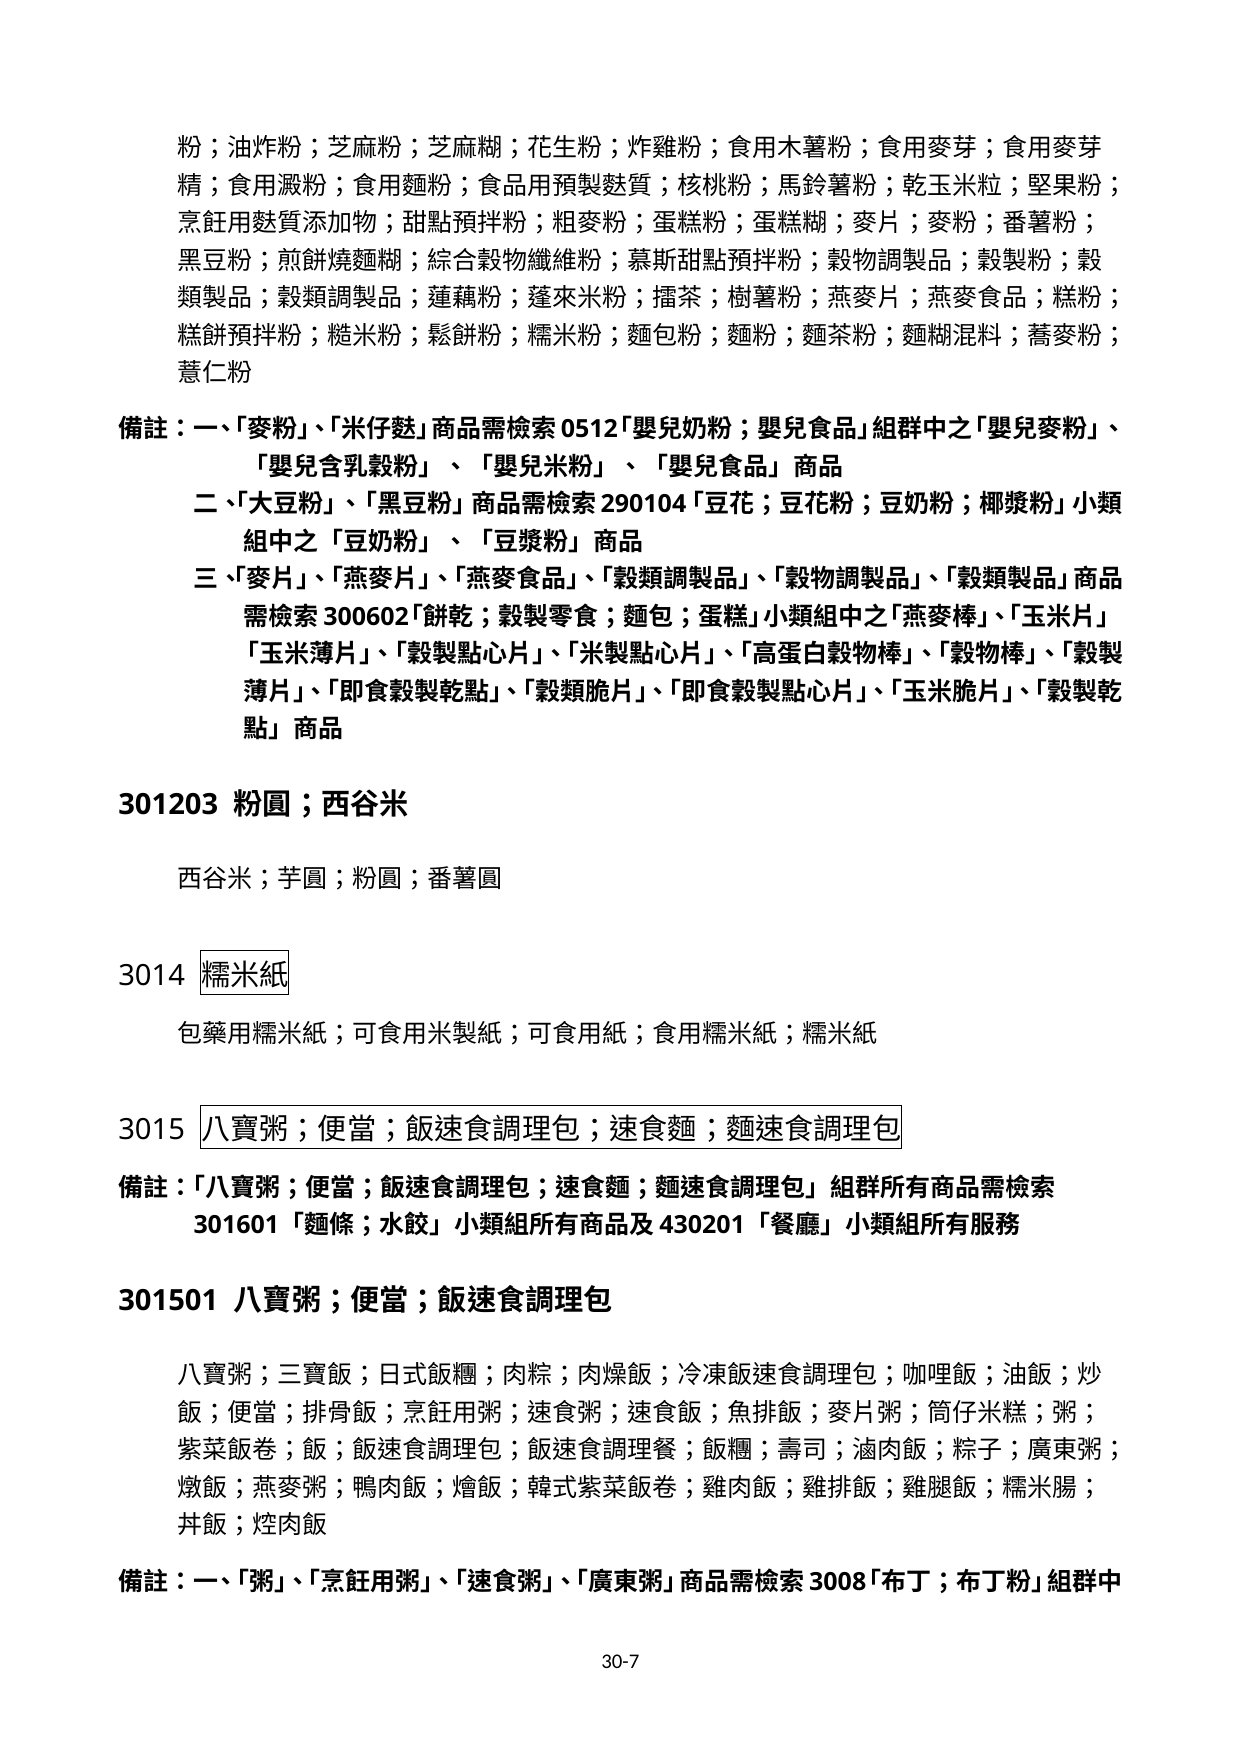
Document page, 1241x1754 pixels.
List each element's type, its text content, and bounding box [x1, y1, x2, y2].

text 三、「麥片」、「燕麥片」、「燕麥食品」、「穀類調製品」、「穀物調製品」、「穀類製品」商品需檢索300602「餅乾；穀製零食；麵包；蛋糕」小類組中之「燕麥棒」、「玉米片」、「玉米薄片」、「穀製點心片」、「米製點心片」、「高蛋白穀物棒」、「穀物棒」、「穀製薄片」、「即食穀製乾點」、「穀類脆片」、「即食穀製點心片」、「玉米脆片」、「穀製乾點」商品 [193, 558, 1122, 746]
text [289, 952, 1122, 994]
text 人食用小麥胚芽；人食用亞麻籽；大豆粉；大麥粉；小麥胚芽粉；小麥粉；小麥麵粉；五穀雜糧粉；太白粉；玉米粉；玉米粗粉；米仔麩；杏仁粉；杏仁糊；芋粉；豆類粗粉；油炸粉；芝麻粉；芝麻糊；花生粉；炸雞粉；食用木薯粉；食用麥芽；食用麥芽精；食用澱粉；食用麵粉；食品用預製麩質；核桃粉；馬鈴薯粉；乾玉米粒；堅果粉；烹飪用麩質添加物；甜點預拌粉；粗麥粉；蛋糕粉；蛋糕糊；麥片；麥粉；番薯粉；黑豆粉；煎餅燒麵糊；綜合穀物纖維粉；慕斯甜點預拌粉；穀物調製品；穀製粉；穀類製品；穀類調製品；蓮藕粉；蓬來米粉；擂茶；樹薯粉；燕麥片；燕麥食品；糕粉；糕餅預拌粉；糙米粉；鬆餅粉；糯米粉；麵包粉；麵粉；麵茶粉；麵糊混料；蕎麥粉；薏仁粉 [177, 127, 1122, 389]
text 3014 [118, 952, 200, 994]
text 備註：一、「麥粉」、「米仔麩」商品需檢索0512「嬰兒奶粉；嬰兒食品」組群中之「嬰兒麥粉」、「嬰兒含乳穀粉」、「嬰兒米粉」、「嬰兒食品」商品 [118, 408, 1122, 483]
text 備註：「八寶粥；便當；飯速食調理包；速食麵；麵速食調理包」組群所有商品需檢索301601「麵條；水餃」小類組所有商品及430201「餐廳」小類組所有服務 [118, 1167, 1122, 1242]
text 二、「大豆粉」、「黑豆粉」商品需檢索290104「豆花；豆花粉；豆奶粉；椰漿粉」小類組中之「豆奶粉」、「豆漿粉」商品 [193, 483, 1122, 558]
text 301501 八寶粥；便當；飯速食調理包 [118, 1260, 1122, 1335]
text 八寶粥；三寶飯；日式飯糰；肉粽；肉燥飯；冷凍飯速食調理包；咖哩飯；油飯；炒飯；便當；排骨飯；烹飪用粥；速食粥；速食飯；魚排飯；麥片粥；筒仔米糕；粥；紫菜飯卷；飯；飯速食調理包；飯速食調理餐；飯糰；壽司；滷肉飯；粽子；廣東粥；燉飯；燕麥粥；鴨肉飯；燴飯；韓式紫菜飯卷；雞肉飯；雞排飯；雞腿飯；糯米腸；丼飯；焢肉飯 [177, 1354, 1122, 1542]
text 八寶粥；便當；飯速食調理包；速食麵；麵速食調理包 [201, 1106, 901, 1148]
text 西谷米；芋圓；粉圓；番薯圓 [177, 858, 1122, 896]
text 包藥用糯米紙；可食用米製紙；可食用紙；食用糯米紙；糯米紙 [177, 1012, 1122, 1050]
text [902, 1106, 1122, 1148]
text 糯米紙 [201, 952, 288, 994]
text 301203 粉圓；西谷米 [118, 764, 1122, 839]
text 備註：一、「粥」、「烹飪用粥」、「速食粥」、「廣東粥」商品需檢索3008「布丁；布丁粉」組群中 [118, 1560, 1122, 1598]
text 3015 [118, 1106, 200, 1148]
